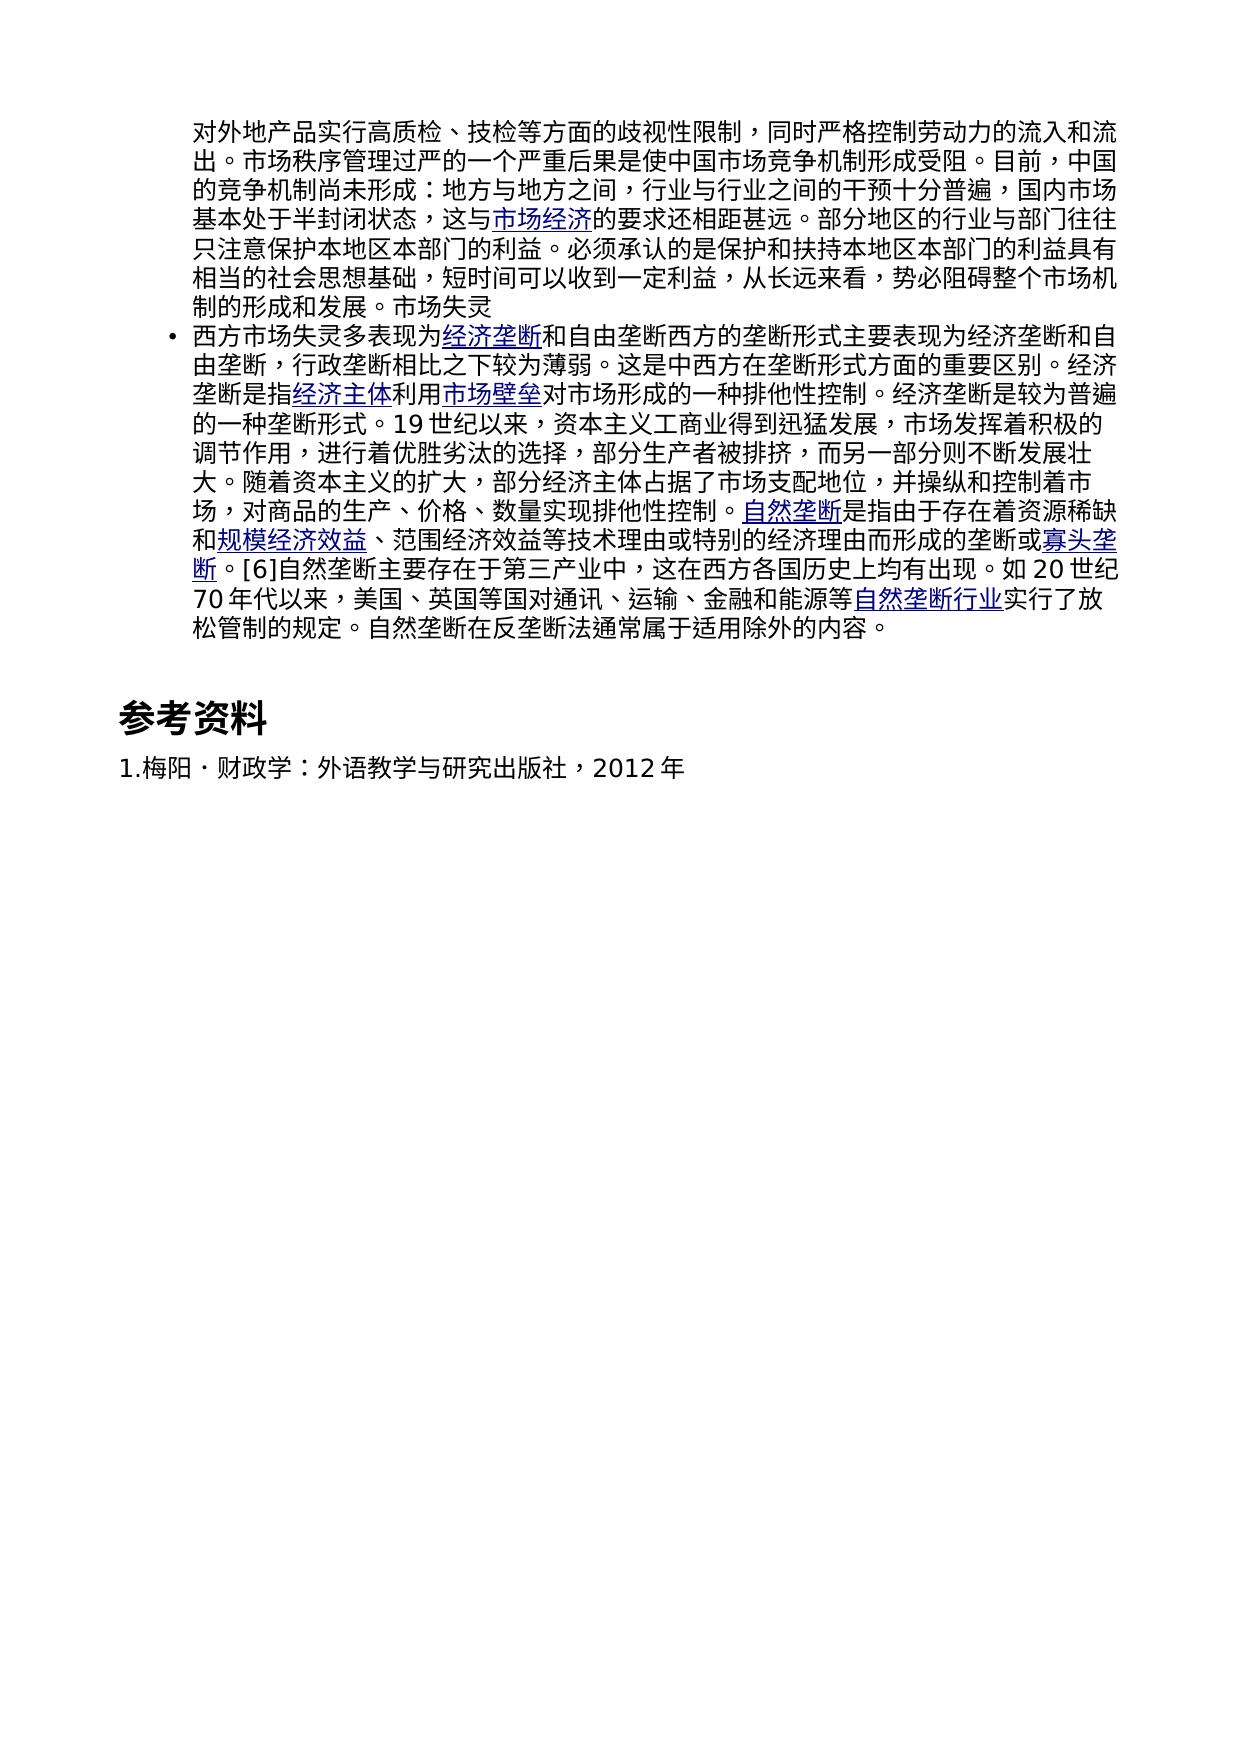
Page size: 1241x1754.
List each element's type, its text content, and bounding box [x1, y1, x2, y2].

subtitle 参考资料 [118, 698, 1122, 741]
list 西方市场失灵多表现为经济垄断和自由垄断西方的垄断形式主要表现为经济垄断和自由垄断，行政垄断相比之下较为薄弱。这是中西方在垄断形式方面的重要区别。经济垄断是指经济主体利用市场壁垒对市场形成的一种排他性控制。经济垄断是较为普遍的一种垄断形式。19世纪以来，资本主义工商业得到迅猛发展，市场发挥着积极的调节作用，进行着优胜劣汰的选择，部分生产者被排挤，而另一部分则不断发展壮大。随着资本主义的扩大，部分经济主体占据了市场支配地位，并操纵和控制着市场，对商品的生产、价格、数量实现排他性控制。自然垄断是指由于存在着资源稀缺和规模经济效益、范围经济效益等技术理由或特别的经济理由而形成的垄断或寡头垄断。[6]自然垄断主要存在于第三产业中，这在西方各国历史上均有出现。如20世纪70年代以来，美国、英国等国对通讯、运输、金融和能源等自然垄断行业实行了放松管制的规定。自然垄断在反垄断法通常属于适用除外的内容。 [177, 322, 1122, 643]
text 1.梅阳．财政学：外语教学与研究出版社，2012年 [118, 754, 1122, 783]
list 对外地产品实行高质检、技检等方面的歧视性限制，同时严格控制劳动力的流入和流出。市场秩序管理过严的一个严重后果是使中国市场竞争机制形成受阻。目前，中国的竞争机制尚未形成：地方与地方之间，行业与行业之间的干预十分普遍，国内市场基本处于半封闭状态，这与市场经济的要求还相距甚远。部分地区的行业与部门往往只注意保护本地区本部门的利益。必须承认的是保护和扶持本地区本部门的利益具有相当的社会思想基础，短时间可以收到一定利益，从长远来看，势必阻碍整个市场机制的形成和发展。市场失灵 [177, 118, 1122, 322]
